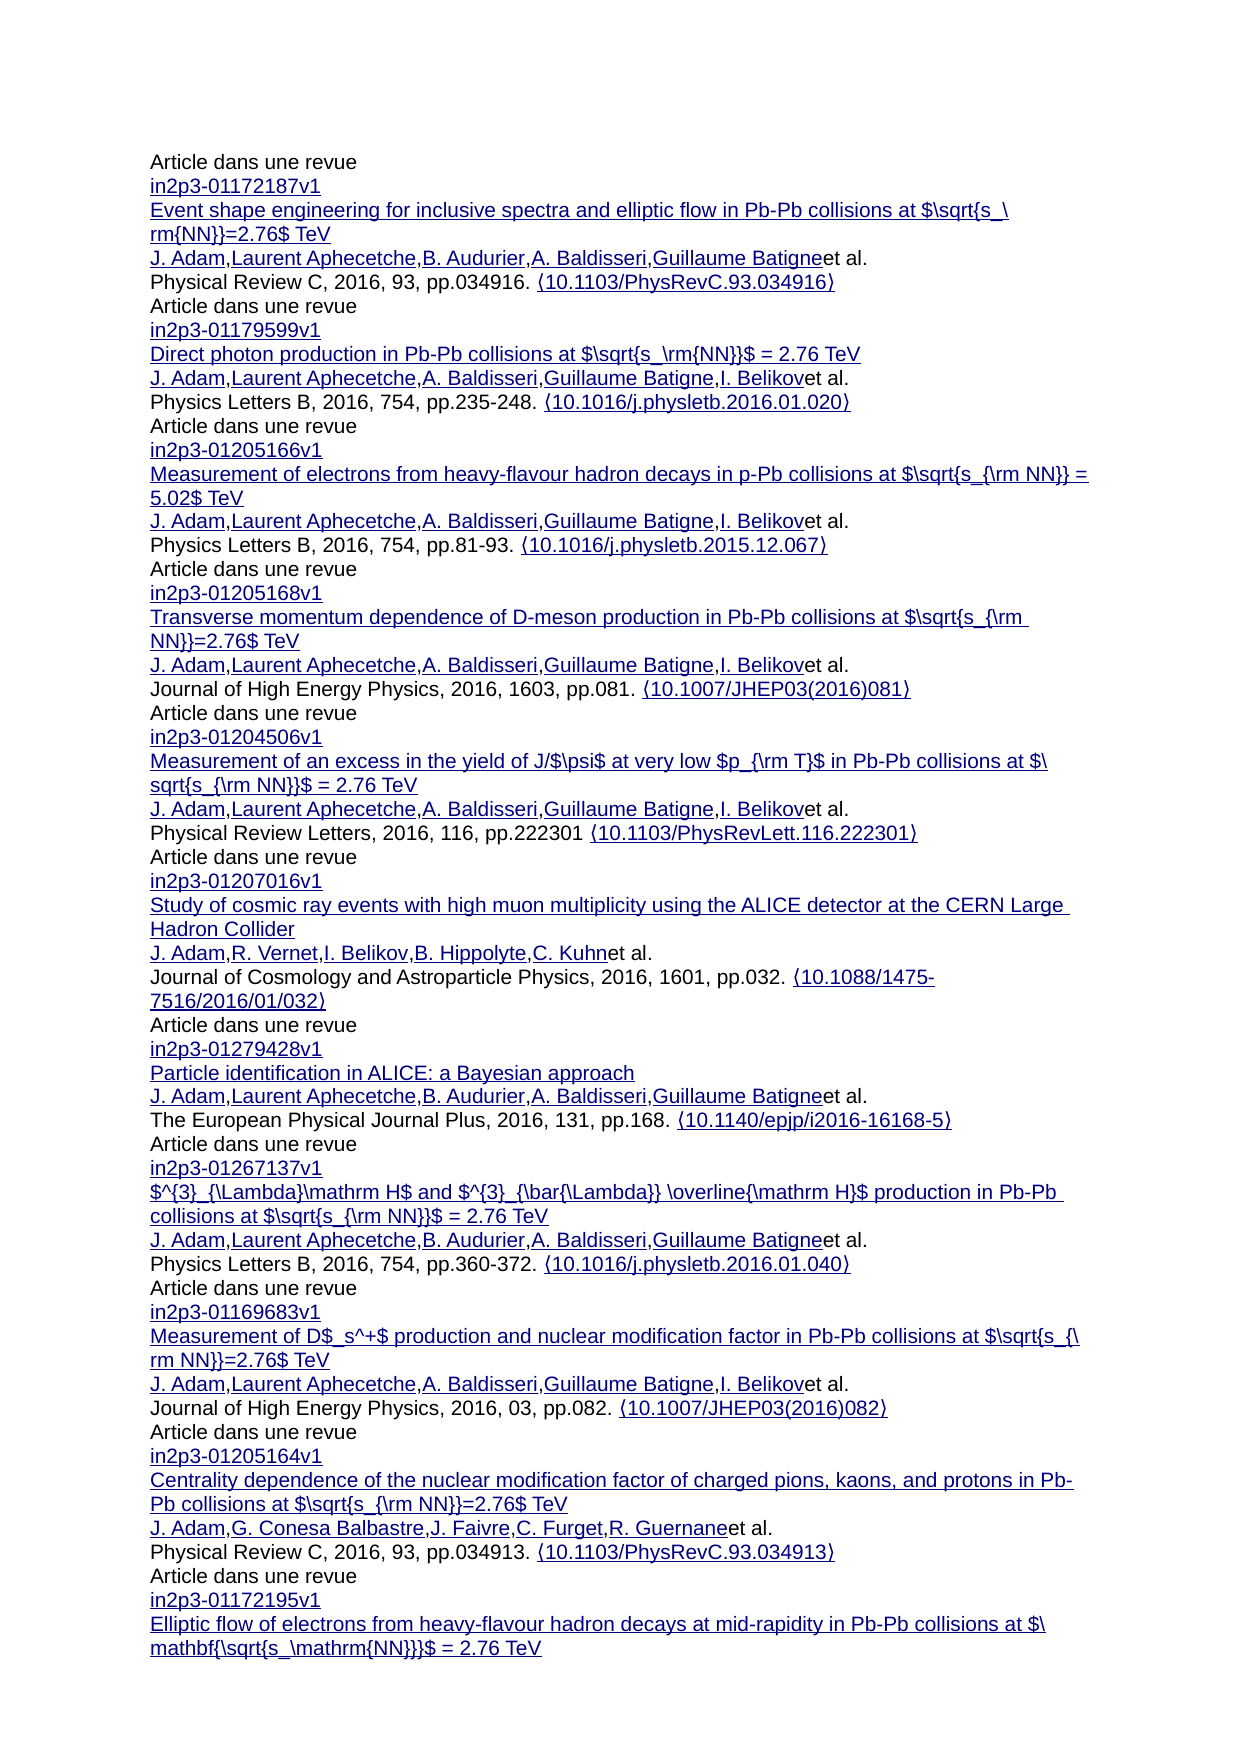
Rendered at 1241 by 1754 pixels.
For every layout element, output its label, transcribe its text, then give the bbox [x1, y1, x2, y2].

table_cell $^{3}_{\Lambda}\mathrm H$ and $^{3}_{\bar{\Lambda}} \overline{\mathrm H}$ production in Pb-Pb collisions at $\sqrt{s_{\rm NN}}$ = 2.76 TeV J. Adam,Laurent Aphecetche,B. Audurier,A. Baldisseri,Guillaume Batigneet al. Physics Letters B, 2016, 754, pp.360-372. ⟨10.1016/j.physletb.2016.01.040⟩ Article dans une revue in2p3-01169683v1 [150, 1180, 1090, 1324]
table_cell Elliptic flow of electrons from heavy-flavour hadron decays at mid-rapidity in Pb-Pb collisions at $\mathbf{\sqrt{s_\mathrm{NN}}}$ = 2.76 TeV [150, 1611, 1090, 1659]
table_cell Centrality dependence of the nuclear modification factor of charged pions, kaons, and protons in Pb-Pb collisions at $\sqrt{s_{\rm NN}}=2.76$ TeV J. Adam,G. Conesa Balbastre,J. Faivre,C. Furget,R. Guernaneet al. Physical Review C, 2016, 93, pp.034913. ⟨10.1103/PhysRevC.93.034913⟩ Article dans une revue in2p3-01172195v1 [150, 1468, 1090, 1611]
table_cell Transverse momentum dependence of D-meson production in Pb-Pb collisions at $\sqrt{s_{\rm NN}}=2.76$ TeV J. Adam,Laurent Aphecetche,A. Baldisseri,Guillaume Batigne,I. Belikovet al. Journal of High Energy Physics, 2016, 1603, pp.081. ⟨10.1007/JHEP03(2016)081⟩ Article dans une revue in2p3-01204506v1 [150, 605, 1090, 749]
table_cell Direct photon production in Pb-Pb collisions at $\sqrt{s_\rm{NN}}$ = 2.76 TeV J. Adam,Laurent Aphecetche,A. Baldisseri,Guillaume Batigne,I. Belikovet al. Physics Letters B, 2016, 754, pp.235-248. ⟨10.1016/j.physletb.2016.01.020⟩ Article dans une revue in2p3-01205166v1 [150, 342, 1090, 461]
table_cell Measurement of D$_s^+$ production and nuclear modification factor in Pb-Pb collisions at $\sqrt{s_{\rm NN}}=2.76$ TeV J. Adam,Laurent Aphecetche,A. Baldisseri,Guillaume Batigne,I. Belikovet al. Journal of High Energy Physics, 2016, 03, pp.082. ⟨10.1007/JHEP03(2016)082⟩ Article dans une revue in2p3-01205164v1 [150, 1324, 1090, 1468]
table_cell Article dans une revue in2p3-01172187v1 [150, 150, 1090, 198]
table_cell Measurement of an excess in the yield of J/$\psi$ at very low $p_{\rm T}$ in Pb-Pb collisions at $\sqrt{s_{\rm NN}}$ = 2.76 TeV J. Adam,Laurent Aphecetche,A. Baldisseri,Guillaume Batigne,I. Belikovet al. Physical Review Letters, 2016, 116, pp.222301 ⟨10.1103/PhysRevLett.116.222301⟩ Article dans une revue in2p3-01207016v1 [150, 749, 1090, 893]
table_cell Event shape engineering for inclusive spectra and elliptic flow in Pb-Pb collisions at $\sqrt{s_\rm{NN}}=2.76$ TeV J. Adam,Laurent Aphecetche,B. Audurier,A. Baldisseri,Guillaume Batigneet al. Physical Review C, 2016, 93, pp.034916. ⟨10.1103/PhysRevC.93.034916⟩ Article dans une revue in2p3-01179599v1 [150, 198, 1090, 342]
table_cell Measurement of electrons from heavy-flavour hadron decays in p-Pb collisions at $\sqrt{s_{\rm NN}} = 5.02$ TeV J. Adam,Laurent Aphecetche,A. Baldisseri,Guillaume Batigne,I. Belikovet al. Physics Letters B, 2016, 754, pp.81-93. ⟨10.1016/j.physletb.2015.12.067⟩ Article dans une revue in2p3-01205168v1 [150, 461, 1090, 605]
table_cell Study of cosmic ray events with high muon multiplicity using the ALICE detector at the CERN Large Hadron Collider J. Adam,R. Vernet,I. Belikov,B. Hippolyte,C. Kuhnet al. Journal of Cosmology and Astroparticle Physics, 2016, 1601, pp.032. ⟨10.1088/1475-7516/2016/01/032⟩ Article dans une revue in2p3-01279428v1 [150, 893, 1090, 1060]
table_cell Particle identification in ALICE: a Bayesian approach J. Adam,Laurent Aphecetche,B. Audurier,A. Baldisseri,Guillaume Batigneet al. The European Physical Journal Plus, 2016, 131, pp.168. ⟨10.1140/epjp/i2016-16168-5⟩ Article dans une revue in2p3-01267137v1 [150, 1060, 1090, 1180]
